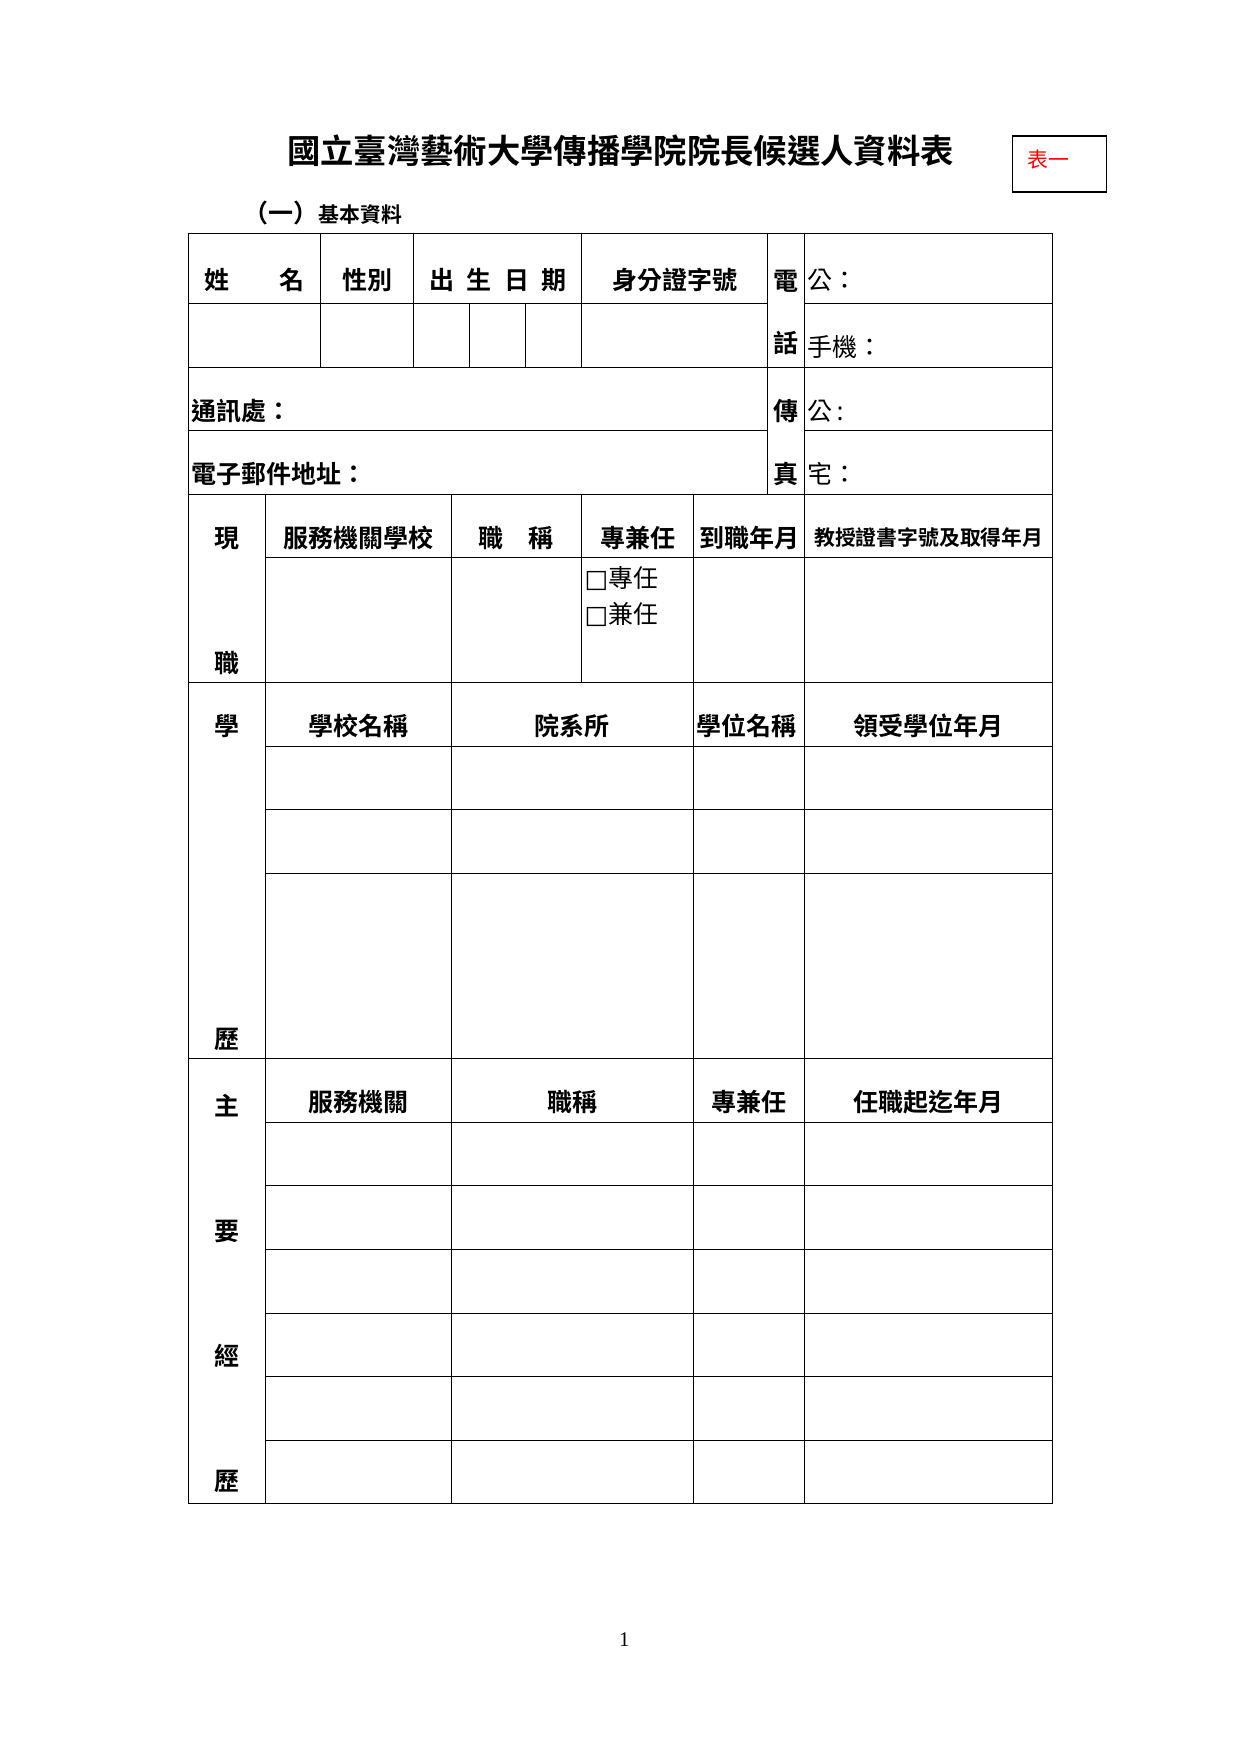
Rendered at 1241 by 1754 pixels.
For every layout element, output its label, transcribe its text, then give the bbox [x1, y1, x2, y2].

table_cell [582, 304, 767, 367]
table_cell [189, 304, 320, 367]
table_cell [805, 1186, 1052, 1249]
table_cell [694, 1250, 804, 1312]
table_cell [694, 1441, 804, 1503]
table_cell 學 歷 [189, 683, 265, 1058]
table_cell [266, 1314, 451, 1376]
table_cell [805, 747, 1052, 809]
table_cell 學校名稱 [266, 683, 451, 746]
table_cell [266, 747, 451, 809]
table_cell 院系所 [452, 683, 693, 746]
table_cell [694, 1123, 804, 1185]
table_cell 任職起迄年月 [805, 1059, 1052, 1122]
table_cell [266, 1377, 451, 1439]
table_cell 傳 真 [768, 368, 804, 494]
table_cell 通訊處： [189, 368, 767, 430]
table_cell [452, 558, 581, 682]
table_cell [805, 1314, 1052, 1376]
table_cell [694, 1186, 804, 1249]
table_cell [452, 747, 693, 809]
table_cell [452, 1377, 693, 1439]
table_header 出 生 日 期 [414, 234, 581, 303]
table_cell 電子郵件地址： [189, 431, 767, 494]
table_cell [452, 1441, 693, 1503]
table_cell [805, 1250, 1052, 1312]
table_cell □專任 □兼任 [582, 558, 693, 682]
table_cell 到職年月 [694, 495, 804, 557]
table_header 身分證字號 [582, 234, 767, 303]
table_cell [694, 1377, 804, 1439]
table_cell [805, 1123, 1052, 1185]
table_header 電 話 [768, 234, 804, 367]
table_cell 職 稱 [452, 495, 581, 557]
text 國立臺灣藝術大學傳播學院院長候選人資料表 [187, 108, 1053, 170]
table_cell [526, 304, 581, 367]
table_cell [266, 1123, 451, 1185]
table_cell [266, 558, 451, 682]
table_cell 現 職 [189, 495, 265, 682]
table_cell [452, 810, 693, 873]
table_cell 專兼任 [582, 495, 693, 557]
table_cell [452, 874, 693, 1058]
table_cell [321, 304, 413, 367]
table_cell 學位名稱 [694, 683, 804, 746]
table_cell [805, 810, 1052, 873]
table_cell [266, 874, 451, 1058]
table_cell 領受學位年月 [805, 683, 1052, 746]
table_cell [694, 1314, 804, 1376]
table_cell [266, 1186, 451, 1249]
table_cell 公: [805, 368, 1052, 430]
table_cell [694, 747, 804, 809]
table_header 性別 [321, 234, 413, 303]
table_cell [805, 874, 1052, 1058]
table_cell [805, 558, 1052, 682]
table_header 公： [805, 234, 1052, 303]
table_cell [470, 304, 525, 367]
table_cell [414, 304, 469, 367]
table_cell 專兼任 [694, 1059, 804, 1122]
table_cell 職稱 [452, 1059, 693, 1122]
table_cell [805, 1377, 1052, 1439]
table_cell [694, 558, 804, 682]
table_cell [805, 1441, 1052, 1503]
table_cell [694, 810, 804, 873]
table_cell 主 要 經 歷 [189, 1059, 265, 1503]
text （一）基本資料 [244, 170, 1053, 233]
table_cell [452, 1250, 693, 1312]
table_cell [266, 1441, 451, 1503]
table_header 姓 名 [189, 234, 320, 303]
table_cell [452, 1186, 693, 1249]
table_cell 宅： [805, 431, 1052, 494]
table_cell [266, 810, 451, 873]
table_cell 手機： [805, 304, 1052, 367]
table_cell [452, 1123, 693, 1185]
table_cell [452, 1314, 693, 1376]
table_cell [694, 874, 804, 1058]
table_cell [266, 1250, 451, 1312]
table_cell 教授證書字號及取得年月 [805, 495, 1052, 557]
table_cell 服務機關 [266, 1059, 451, 1122]
table_cell 服務機關學校 [266, 495, 451, 557]
